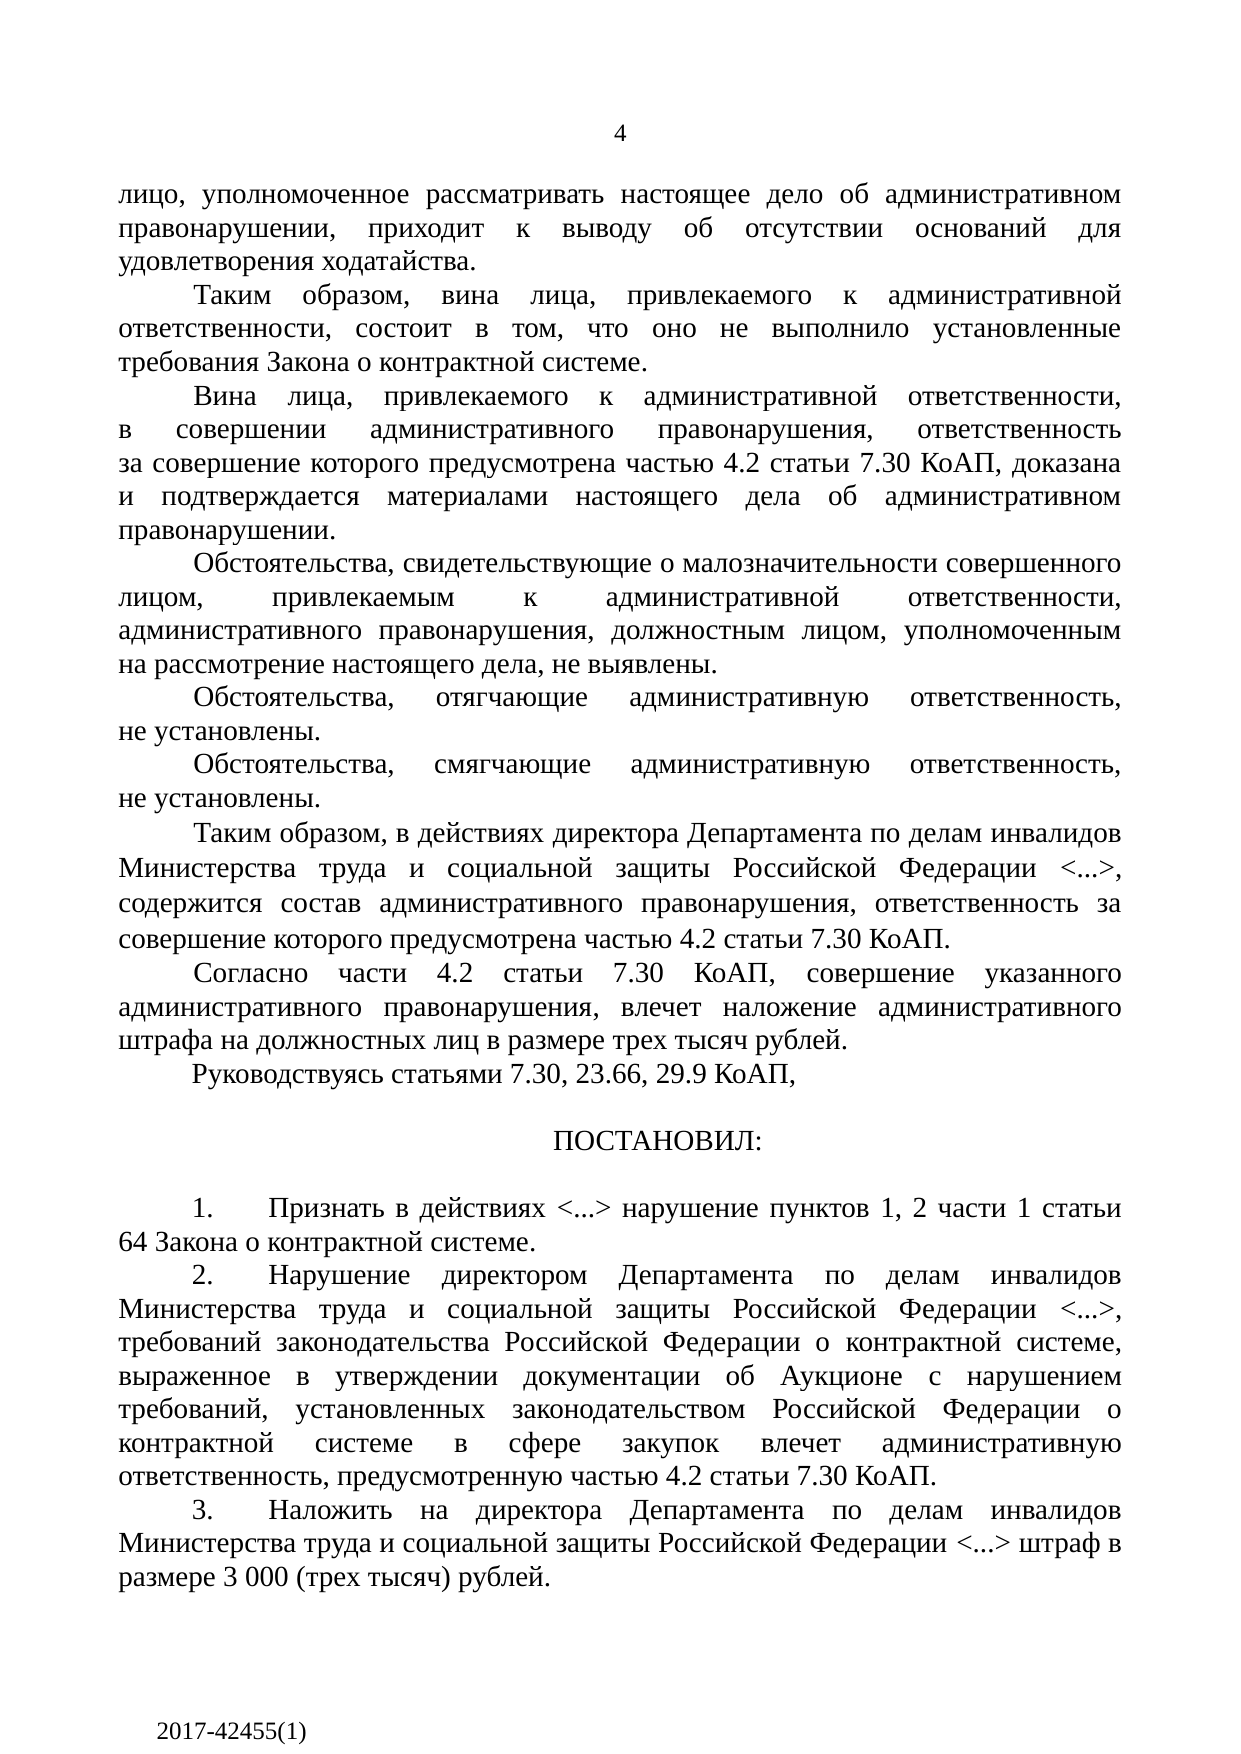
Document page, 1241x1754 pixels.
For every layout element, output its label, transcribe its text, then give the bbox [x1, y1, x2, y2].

text Обстоятельства, смягчающие административную ответственность, не установлены. [118, 747, 1122, 814]
text Обстоятельства, отягчающие административную ответственность, не установлены. [118, 679, 1122, 747]
text Таким образом, вина лица, привлекаемого к административной ответственности, состоит в том, что оно не выполнило установленные требования Закона о контрактной системе. [118, 277, 1122, 378]
text Вина лица, привлекаемого к административной ответственности, в совершении административного правонарушения, ответственность за совершение которого предусмотрена частью 4.2 статьи 7.30 КоАП, доказана и подтверждается материалами настоящего дела об административном правонарушении. [118, 378, 1122, 545]
text Согласно части 4.2 статьи 7.30 КоАП, совершение указанного административного правонарушения, влечет наложение административного штрафа на должностных лиц в размере трех тысяч рублей. [118, 955, 1122, 1056]
text Обстоятельства, свидетельствующие о малозначительности совершенного лицом, привлекаемым к административной ответственности, административного правонарушения, должностным лицом, уполномоченным на рассмотрение настоящего дела, не выявлены. [118, 545, 1122, 679]
text Руководствуясь статьями 7.30, 23.66, 29.9 КоАП, [118, 1056, 1122, 1089]
text ПОСТАНОВИЛ: [118, 1123, 1122, 1157]
list Наложить на директора Департамента по делам инвалидов Министерства труда и социальной защиты Российской Федерации <...> штраф в размере 3 000 (трех тысяч) рублей. [118, 1492, 1122, 1593]
list Признать в действиях <...> нарушение пунктов 1, 2 части 1 статьи 64 Закона о контрактной системе. [118, 1190, 1122, 1257]
list Нарушение директором Департамента по делам инвалидов Министерства труда и социальной защиты Российской Федерации <...>, требований законодательства Российской Федерации о контрактной системе, выраженное в утверждении документации об Аукционе с нарушением требований, установленных законодательством Российской Федерации о контрактной системе в сфере закупок влечет административную ответственность, предусмотренную частью 4.2 статьи 7.30 КоАП. [118, 1257, 1122, 1492]
text лицо, уполномоченное рассматривать настоящее дело об административном правонарушении, приходит к выводу об отсутствии оснований для удовлетворения ходатайства. [118, 176, 1122, 277]
text Таким образом, в действиях директора Департамента по делам инвалидов Министерства труда и социальной защиты Российской Федерации <...>, содержится состав административного правонарушения, ответственность за совершение которого предусмотрена частью 4.2 статьи 7.30 КоАП. [118, 814, 1122, 955]
